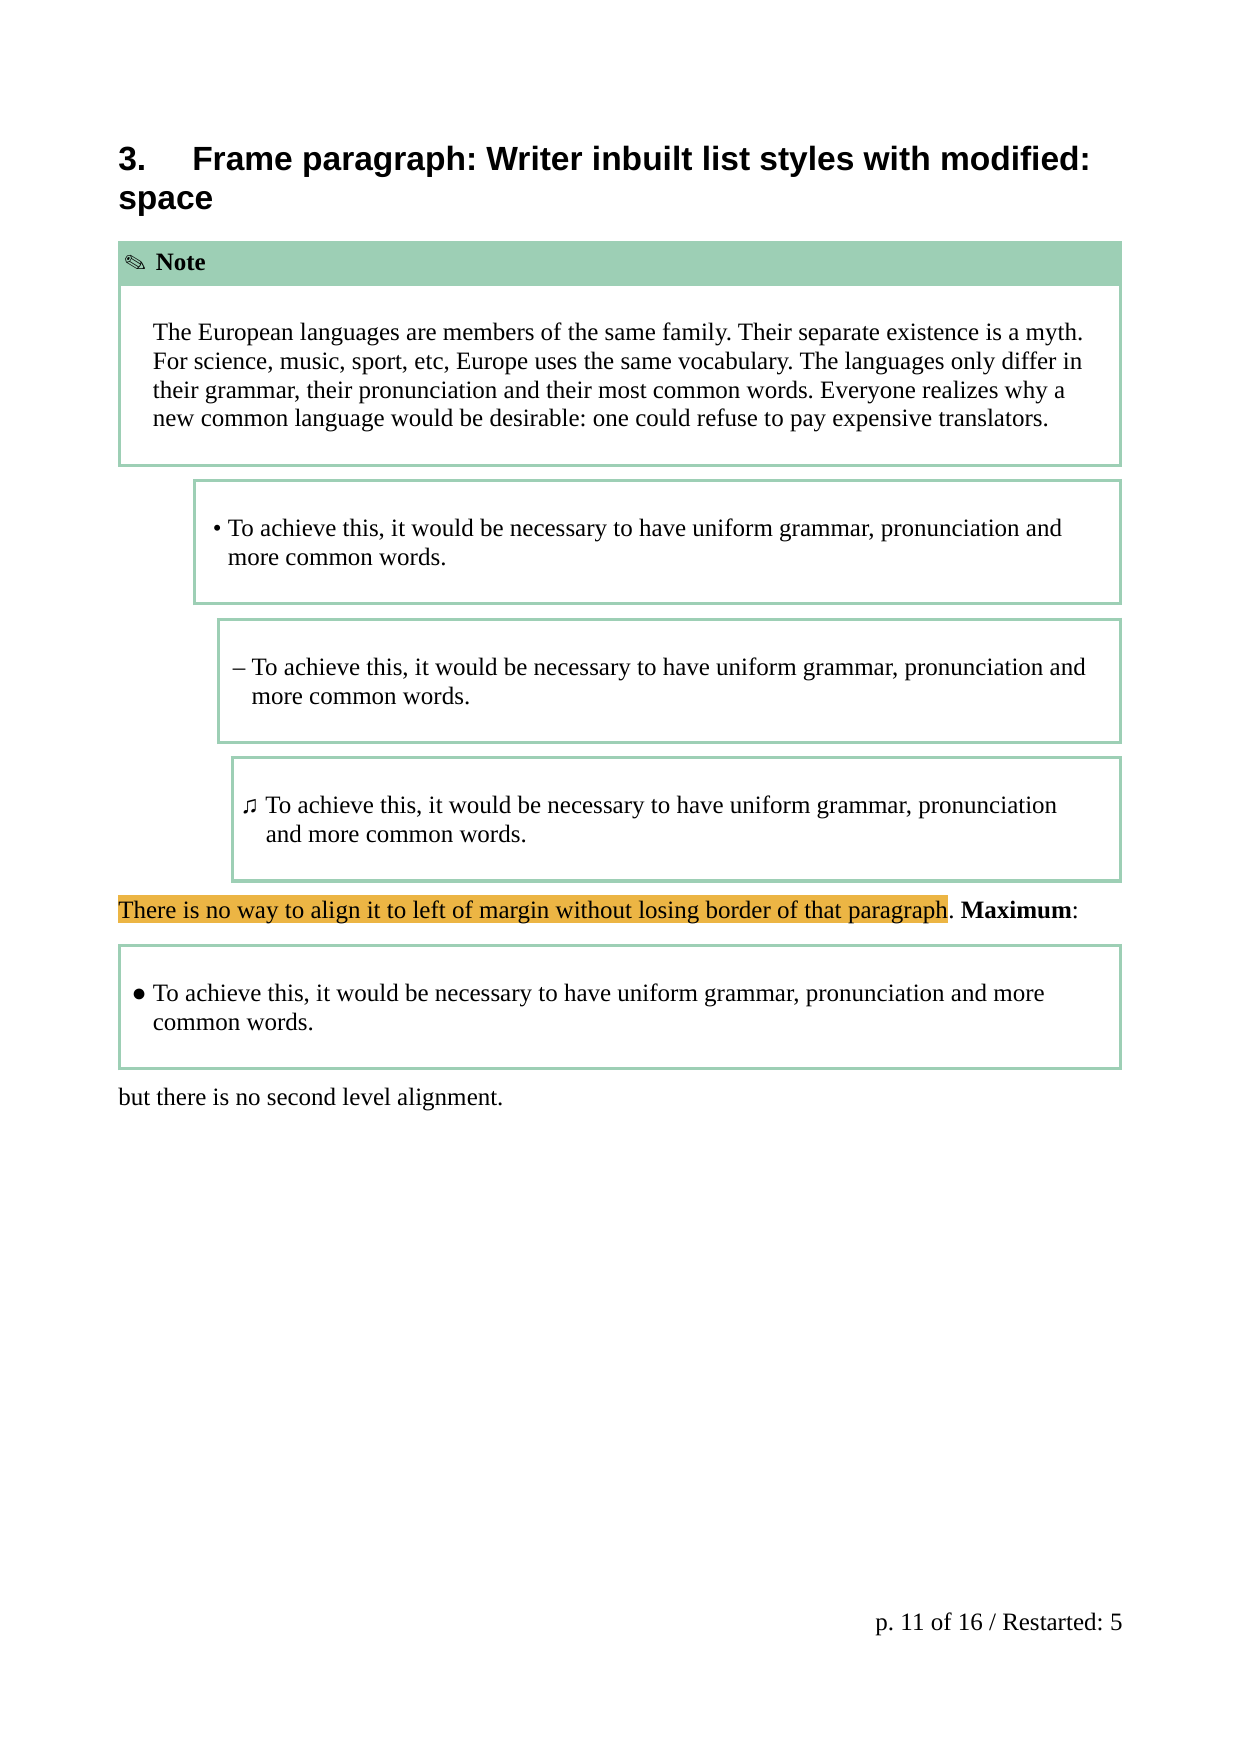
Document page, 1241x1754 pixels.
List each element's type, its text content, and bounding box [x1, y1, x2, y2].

list To achieve this, it would be necessary to have uniform grammar, pronunciation and more common words. [196, 482, 1119, 602]
list To achieve this, it would be necessary to have uniform grammar, pronunciation and more common words. [234, 759, 1119, 879]
text The European languages are members of the same family. Their separate existence is a myth. For science, music, sport, etc, Europe uses the same vocabulary. The languages only differ in their grammar, their pronunciation and their most common words. Everyone realizes why a new common language would be desirable: one could refuse to pay expensive translators. [121, 286, 1119, 464]
list To achieve this, it would be necessary to have uniform grammar, pronunciation and more common words. [121, 947, 1119, 1067]
list Note [118, 241, 1122, 283]
subtitle Frame paragraph: Writer inbuilt list styles with modified: space [118, 139, 1122, 216]
text but there is no second level alignment. [118, 1082, 1122, 1111]
list To achieve this, it would be necessary to have uniform grammar, pronunciation and more common words. [220, 621, 1119, 741]
text There is no way to align it to left of margin without losing border of that paragraph. Maximum: [948, 895, 1122, 923]
